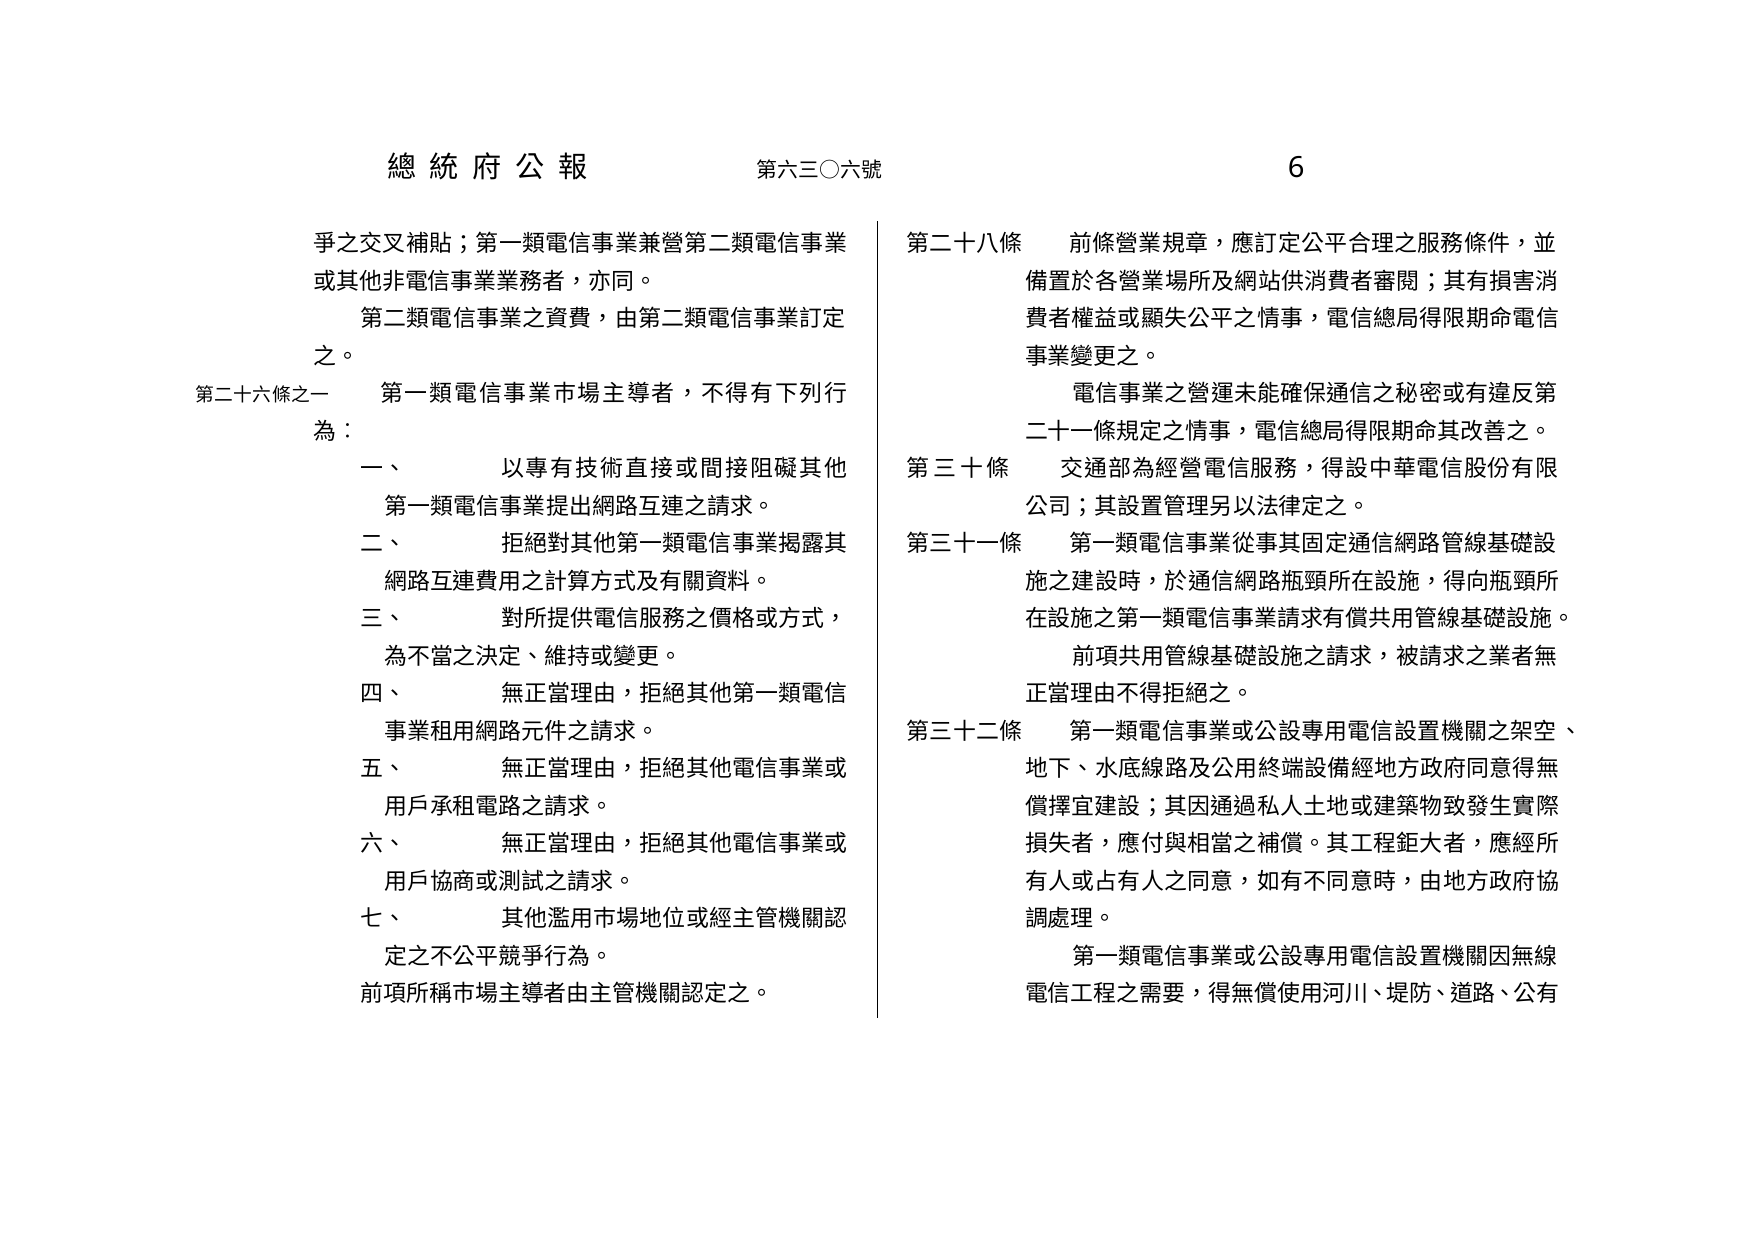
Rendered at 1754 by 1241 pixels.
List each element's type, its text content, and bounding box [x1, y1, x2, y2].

list 其他濫用巿場地位或經主管機關認定之不公平競爭行為。 [360, 897, 847, 972]
list 以專有技術直接或間接阻礙其他第一類電信事業提出網路互連之請求。 [360, 447, 847, 522]
list 對所提供電信服務之價格或方式，為不當之決定、維持或變更。 [360, 597, 847, 672]
text 前項共用管線基礎設施之請求，被請求之業者無正當理由不得拒絕之。 [1025, 634, 1559, 709]
list 拒絕對其他第一類電信事業揭露其網路互連費用之計算方式及有關資料。 [360, 522, 847, 597]
text 第三十二條 第一類電信事業或公設專用電信設置機關之架空、地下、水底線路及公用終端設備經地方政府同意得無償擇宜建設；其因通過私人土地或建築物致發生實際損失者，應付與相當之補償。其工程鉅大者，應經所有人或占有人之同意，如有不同意時，由地方政府協調處理。 [907, 709, 1559, 934]
list 無正當理由，拒絕其他電信事業或用戶承租電路之請求。 [360, 747, 847, 822]
text 第一類電信事業或公設專用電信設置機關因無線電信工程之需要，得無償使用河川、堤防、道路、公有 [1025, 934, 1559, 1009]
text 第二十八條 前條營業規章，應訂定公平合理之服務條件，並備置於各營業場所及網站供消費者審閱；其有損害消費者權益或顯失公平之情事，電信總局得限期命電信事業變更之。 [907, 222, 1559, 372]
text 第二類電信事業之資費，由第二類電信事業訂定之。 [313, 297, 847, 372]
text 爭之交叉補貼；第一類電信事業兼營第二類電信事業或其他非電信事業業務者，亦同。 [313, 222, 847, 297]
list 無正當理由，拒絕其他第一類電信事業租用網路元件之請求。 [360, 672, 847, 747]
list 無正當理由，拒絕其他電信事業或用戶協商或測試之請求。 [360, 822, 847, 897]
text 第三十條 交通部為經營電信服務，得設中華電信股份有限公司；其設置管理另以法律定之。 [907, 447, 1559, 522]
text 電信事業之營運未能確保通信之秘密或有違反第二十一條規定之情事，電信總局得限期命其改善之。 [1025, 372, 1559, 447]
text 第二十六條之一 第一類電信事業巿場主導者，不得有下列行為︰ [195, 372, 847, 447]
text 前項所稱巿場主導者由主管機關認定之。 [313, 972, 847, 1009]
text 第三十一條 第一類電信事業從事其固定通信網路管線基礎設施之建設時，於通信網路瓶頸所在設施，得向瓶頸所在設施之第一類電信事業請求有償共用管線基礎設施。 [907, 522, 1559, 634]
